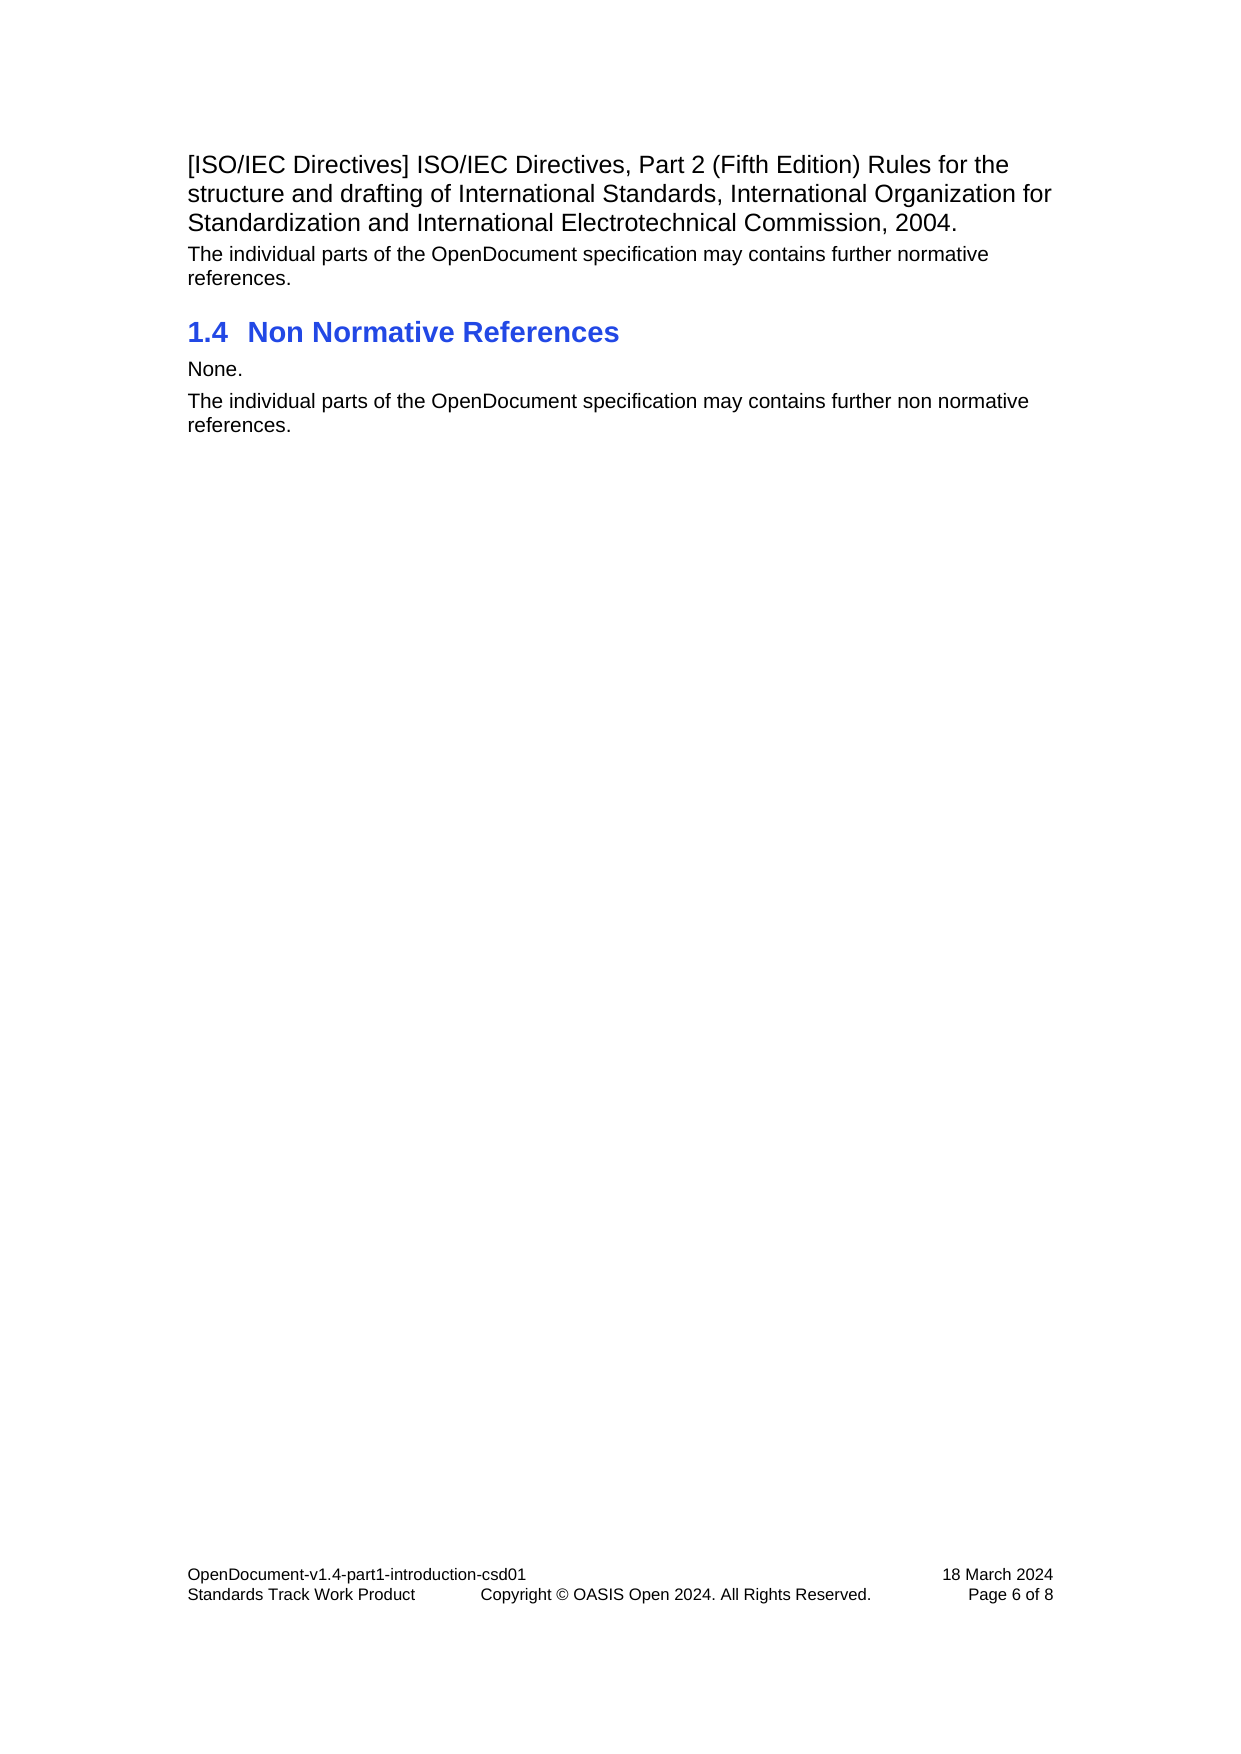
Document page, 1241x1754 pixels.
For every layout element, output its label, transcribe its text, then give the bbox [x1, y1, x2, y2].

text The individual parts of the OpenDocument specification may contains further non normative references. [187, 389, 1053, 437]
subtitle Non Normative References [187, 315, 1053, 349]
text None. [187, 357, 1053, 381]
text The individual parts of the OpenDocument specification may contains further normative references. [187, 242, 1053, 290]
text [ISO/IEC Directives] ISO/IEC Directives, Part 2 (Fifth Edition) Rules for the structure and drafting of International Standards, International Organization for Standardization and International Electrotechnical Commission, 2004. [187, 150, 1053, 236]
